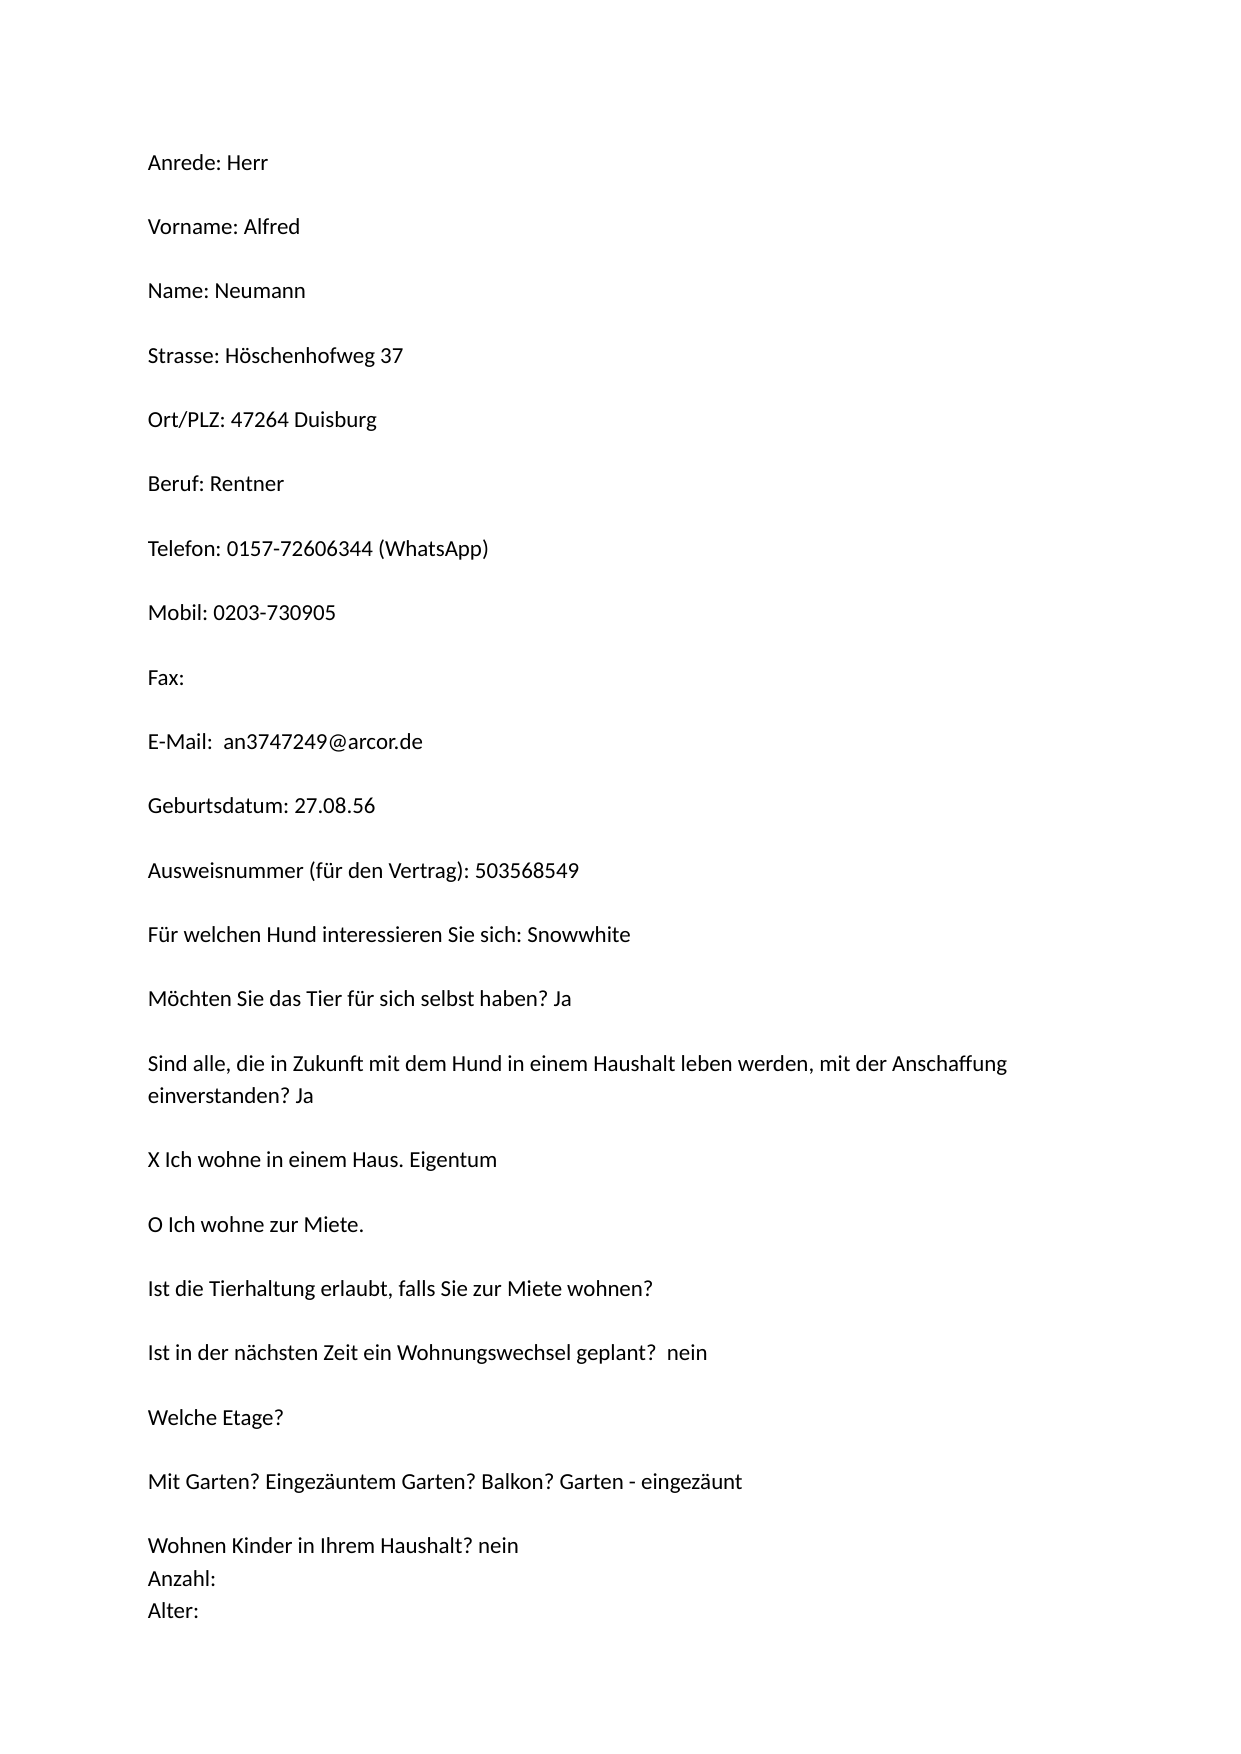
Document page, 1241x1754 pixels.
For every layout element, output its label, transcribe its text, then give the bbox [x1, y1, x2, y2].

text Anrede: Herr Vorname: Alfred Name: Neumann Strasse: Höschenhofweg 37 Ort/PLZ: 47264 Duisburg Beruf: Rentner Telefon: 0157-72606344 (WhatsApp) Mobil: 0203-730905 Fax: E-Mail: an3747249@arcor.de Geburtsdatum: 27.08.56 Ausweisnummer (für den Vertrag): 503568549 Für welchen Hund interessieren Sie sich: Snowwhite Möchten Sie das Tier für sich selbst haben? Ja Sind alle, die in Zukunft mit dem Hund in einem Haushalt leben werden, mit der Anschaffung einverstanden? Ja X Ich wohne in einem Haus. Eigentum O Ich wohne zur Miete. Ist die Tierhaltung erlaubt, falls Sie zur Miete wohnen? Ist in der nächsten Zeit ein Wohnungswechsel geplant? nein Welche Etage? Mit Garten? Eingezäuntem Garten? Balkon? Garten - eingezäunt Wohnen Kinder in Ihrem Haushalt? nein Anzahl: Alter: [148, 148, 1093, 1624]
